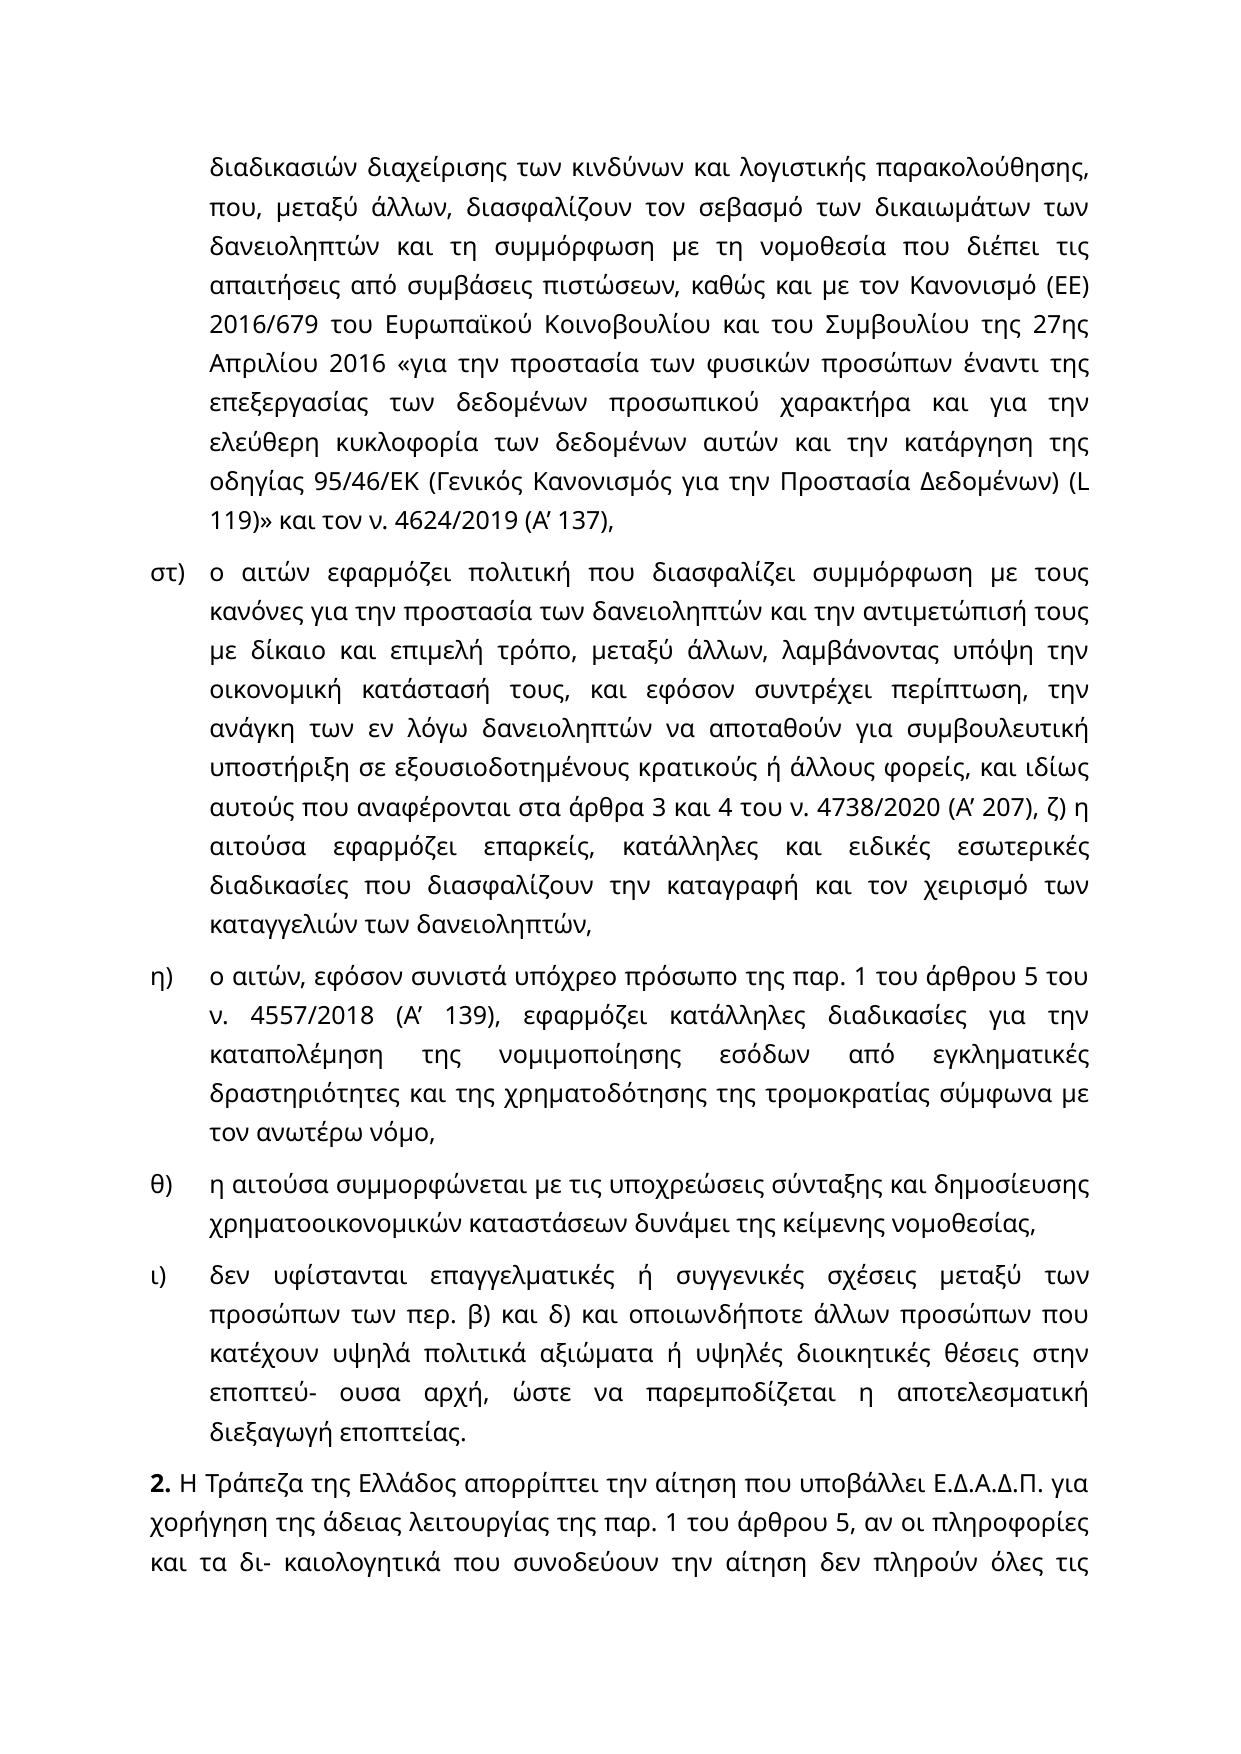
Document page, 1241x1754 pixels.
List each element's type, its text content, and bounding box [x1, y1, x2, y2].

list ι) δεν υφίστανται επαγγελματικές ή συγγενικές σχέσεις μεταξύ των προσώπων των περ. β) και δ) και οποιωνδήποτε άλλων προσώπων που κατέχουν υψηλά πολιτικά αξιώματα ή υψηλές διοικητικές θέσεις στην εποπτεύ- ουσα αρχή, ώστε να παρεμποδίζεται η αποτελεσματική διεξαγωγή εποπτείας. [150, 1257, 1090, 1448]
list η) ο αιτών, εφόσον συνιστά υπόχρεο πρόσωπο της παρ. 1 του άρθρου 5 του ν. 4557/2018 (Α’ 139), εφαρμόζει κατάλληλες διαδικασίες για την καταπολέμηση της νομιμοποίησης εσόδων από εγκληματικές δραστηριότητες και της χρηματοδότησης της τρομοκρατίας σύμφωνα με τον ανωτέρω νόμο, [150, 958, 1090, 1149]
list θ) η αιτούσα συμμορφώνεται με τις υποχρεώσεις σύνταξης και δημοσίευσης χρηματοοικονομικών καταστάσεων δυνάμει της κείμενης νομοθεσίας, [150, 1167, 1090, 1240]
text 2. Η Τράπεζα της Ελλάδος απορρίπτει την αίτηση που υποβάλλει Ε.Δ.Α.Δ.Π. για χορήγηση της άδειας λειτουργίας της παρ. 1 του άρθρου 5, αν οι πληροφορίες και τα δι- καιολογητικά που συνοδεύουν την αίτηση δεν πληρούν όλες τις [150, 1466, 1090, 1578]
list διαδικασιών διαχείρισης των κινδύνων και λογιστικής παρακολούθησης, που, μεταξύ άλλων, διασφαλίζουν τον σεβασμό των δικαιωμάτων των δανειοληπτών και τη συμμόρφωση με τη νομοθεσία που διέπει τις απαιτήσεις από συμβάσεις πιστώσεων, καθώς και με τον Κανονισμό (ΕΕ) 2016/679 του Ευρωπαϊκού Κοινοβουλίου και του Συμβουλίου της 27ης Απριλίου 2016 «για την προστασία των φυσικών προσώπων έναντι της επεξεργασίας των δεδομένων προσωπικού χαρακτήρα και για την ελεύθερη κυκλοφορία των δεδομένων αυτών και την κατάργηση της οδηγίας 95/46/ΕΚ (Γενικός Κανονισμός για την Προστασία Δεδομένων) (L 119)» και τον ν. 4624/2019 (Α’ 137), [150, 150, 1090, 537]
list στ) ο αιτών εφαρμόζει πολιτική που διασφαλίζει συμμόρφωση με τους κανόνες για την προστασία των δανειοληπτών και την αντιμετώπισή τους με δίκαιο και επιμελή τρόπο, μεταξύ άλλων, λαμβάνοντας υπόψη την οικονομική κατάστασή τους, και εφόσον συντρέχει περίπτωση, την ανάγκη των εν λόγω δανειοληπτών να αποταθούν για συμβουλευτική υποστήριξη σε εξουσιοδοτημένους κρατικούς ή άλλους φορείς, και ιδίως αυτούς που αναφέρονται στα άρθρα 3 και 4 του ν. 4738/2020 (Α’ 207), ζ) η αιτούσα εφαρμόζει επαρκείς, κατάλληλες και ειδικές εσωτερικές διαδικασίες που διασφαλίζουν την καταγραφή και τον χειρισμό των καταγγελιών των δανειοληπτών, [150, 554, 1090, 941]
